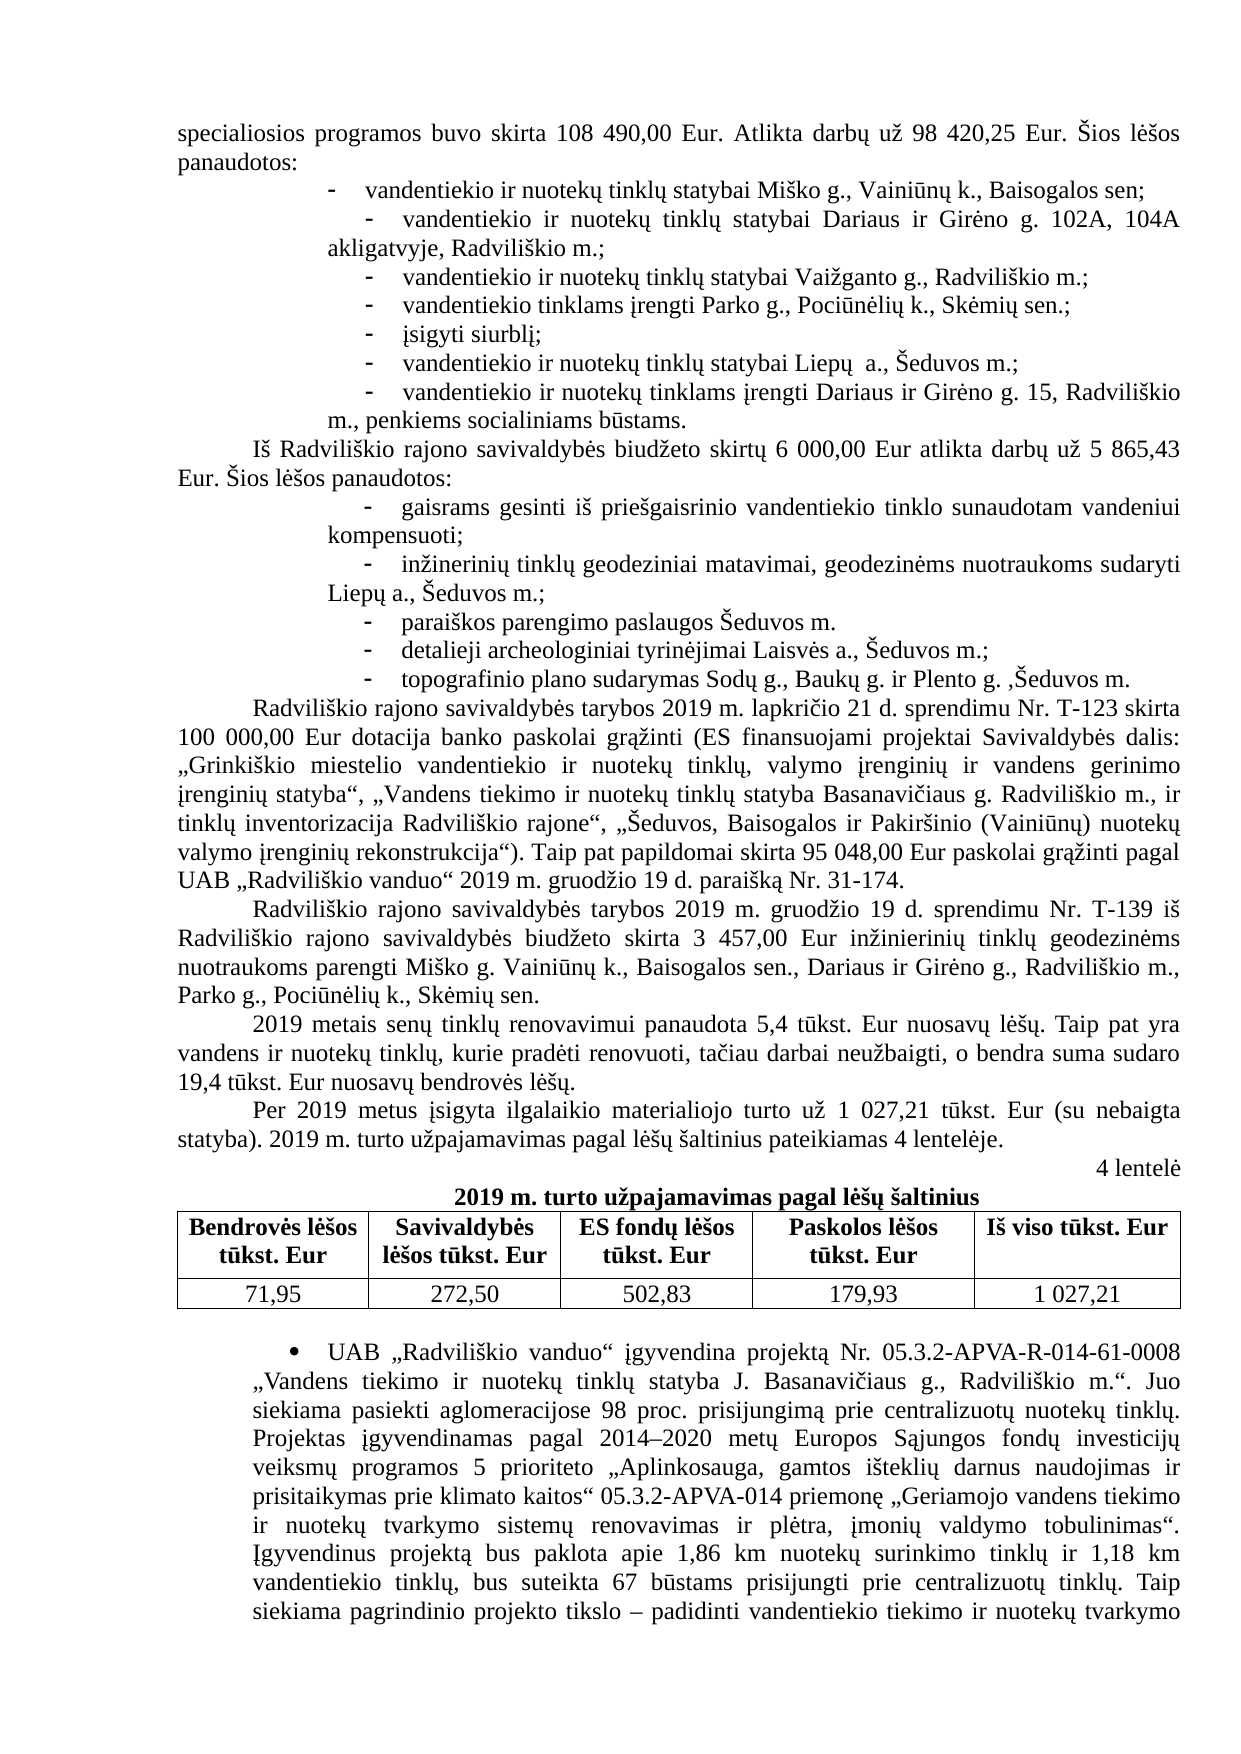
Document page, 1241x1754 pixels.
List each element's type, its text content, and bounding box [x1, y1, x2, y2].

list vandentiekio ir nuotekų tinklų statybai Vaižganto g., Radviliškio m.; [290, 262, 1181, 291]
list vandentiekio ir nuotekų tinklų statybai Miško g., Vainiūnų k., Baisogalos sen; [252, 176, 1181, 204]
table_cell 71,95 [178, 1279, 368, 1307]
text 2019 m. turto užpajamavimas pagal lėšų šaltinius [177, 1182, 1181, 1211]
text specialiosios programos buvo skirta 108 490,00 Eur. Atlikta darbų už 98 420,25 Eur. Šios lėšos panaudotos: [177, 118, 1181, 176]
text Radviliškio rajono savivaldybės tarybos 2019 m. lapkričio 21 d. sprendimu Nr. T-123 skirta 100 000,00 Eur dotacija banko paskolai grąžinti (ES finansuojami projektai Savivaldybės dalis: „Grinkiškio miestelio vandentiekio ir nuotekų tinklų, valymo įrenginių ir vandens gerinimo įrenginių statyba“, „Vandens tiekimo ir nuotekų tinklų statyba Basanavičiaus g. Radviliškio m., ir tinklų inventorizacija Radviliškio rajone“, „Šeduvos, Baisogalos ir Pakiršinio (Vainiūnų) nuotekų valymo įrenginių rekonstrukcija“). Taip pat papildomai skirta 95 048,00 Eur paskolai grąžinti pagal UAB „Radviliškio vanduo“ 2019 m. gruodžio 19 d. paraišką Nr. 31-174. [177, 693, 1181, 894]
text Per 2019 metus įsigyta ilgalaikio materialiojo turto už 1 027,21 tūkst. Eur (su nebaigta statyba). 2019 m. turto užpajamavimas pagal lėšų šaltinius pateikiamas 4 lentelėje. [177, 1096, 1181, 1153]
list paraiškos parengimo paslaugos Šeduvos m. [290, 607, 1181, 636]
list vandentiekio tinklams įrengti Parko g., Pociūnėlių k., Skėmių sen.; [290, 291, 1181, 319]
table_header Iš viso tūkst. Eur [975, 1212, 1180, 1278]
text Iš Radviliškio rajono savivaldybės biudžeto skirtų 6 000,00 Eur atlikta darbų už 5 865,43 Eur. Šios lėšos panaudotos: [177, 434, 1181, 492]
text 2019 metais senų tinklų renovavimui panaudota 5,4 tūkst. Eur nuosavų lėšų. Taip pat yra vandens ir nuotekų tinklų, kurie pradėti renovuoti, tačiau darbai neužbaigti, o bendra suma sudaro 19,4 tūkst. Eur nuosavų bendrovės lėšų. [177, 1009, 1181, 1096]
table_cell 179,93 [753, 1279, 974, 1307]
list detalieji archeologiniai tyrinėjimai Laisvės a., Šeduvos m.; [290, 636, 1181, 664]
list vandentiekio ir nuotekų tinklų statybai Liepų a., Šeduvos m.; [290, 348, 1181, 377]
table_cell 272,50 [369, 1279, 560, 1307]
list topografinio plano sudarymas Sodų g., Baukų g. ir Plento g. ,Šeduvos m. [290, 664, 1181, 693]
table_header ES fondų lėšos tūkst. Eur [561, 1212, 752, 1278]
text Radviliškio rajono savivaldybės tarybos 2019 m. gruodžio 19 d. sprendimu Nr. T-139 iš Radviliškio rajono savivaldybės biudžeto skirta 3 457,00 Eur inžinierinių tinklų geodezinėms nuotraukoms parengti Miško g. Vainiūnų k., Baisogalos sen., Dariaus ir Girėno g., Radviliškio m., Parko g., Pociūnėlių k., Skėmių sen. [177, 894, 1181, 1009]
list inžinerinių tinklų geodeziniai matavimai, geodezinėms nuotraukoms sudaryti Liepų a., Šeduvos m.; [290, 549, 1181, 607]
list vandentiekio ir nuotekų tinklų statybai Dariaus ir Girėno g. 102A, 104A akligatvyje, Radviliškio m.; [290, 204, 1181, 262]
table_header Savivaldybės lėšos tūkst. Eur [369, 1212, 560, 1278]
list įsigyti siurblį; [290, 319, 1181, 348]
list vandentiekio ir nuotekų tinklams įrengti Dariaus ir Girėno g. 15, Radviliškio m., penkiems socialiniams būstams. [290, 377, 1181, 434]
list UAB „Radviliškio vanduo“ įgyvendina projektą Nr. 05.3.2-APVA-R-014-61-0008 „Vandens tiekimo ir nuotekų tinklų statyba J. Basanavičiaus g., Radviliškio m.“. Juo siekiama pasiekti aglomeracijose 98 proc. prisijungimą prie centralizuotų nuotekų tinklų. Projektas įgyvendinamas pagal 2014–2020 metų Europos Sąjungos fondų investicijų veiksmų programos 5 prioriteto „Aplinkosauga, gamtos išteklių darnus naudojimas ir prisitaikymas prie klimato kaitos“ 05.3.2-APVA-014 priemonę „Geriamojo vandens tiekimo ir nuotekų tvarkymo sistemų renovavimas ir plėtra, įmonių valdymo tobulinimas“. Įgyvendinus projektą bus paklota apie 1,86 km nuotekų surinkimo tinklų ir 1,18 km vandentiekio tinklų, bus suteikta 67 būstams prisijungti prie centralizuotų tinklų. Taip siekiama pagrindinio projekto tikslo – padidinti vandentiekio tiekimo ir nuotekų tvarkymo [215, 1337, 1181, 1625]
list gaisrams gesinti iš priešgaisrinio vandentiekio tinklo sunaudotam vandeniui kompensuoti; [290, 492, 1181, 549]
table_cell 502,83 [561, 1279, 752, 1307]
text 4 lentelė [177, 1153, 1181, 1182]
table_cell 1 027,21 [975, 1279, 1180, 1307]
table_header Paskolos lėšos tūkst. Eur [753, 1212, 974, 1278]
table_header Bendrovės lėšos tūkst. Eur [178, 1212, 368, 1278]
